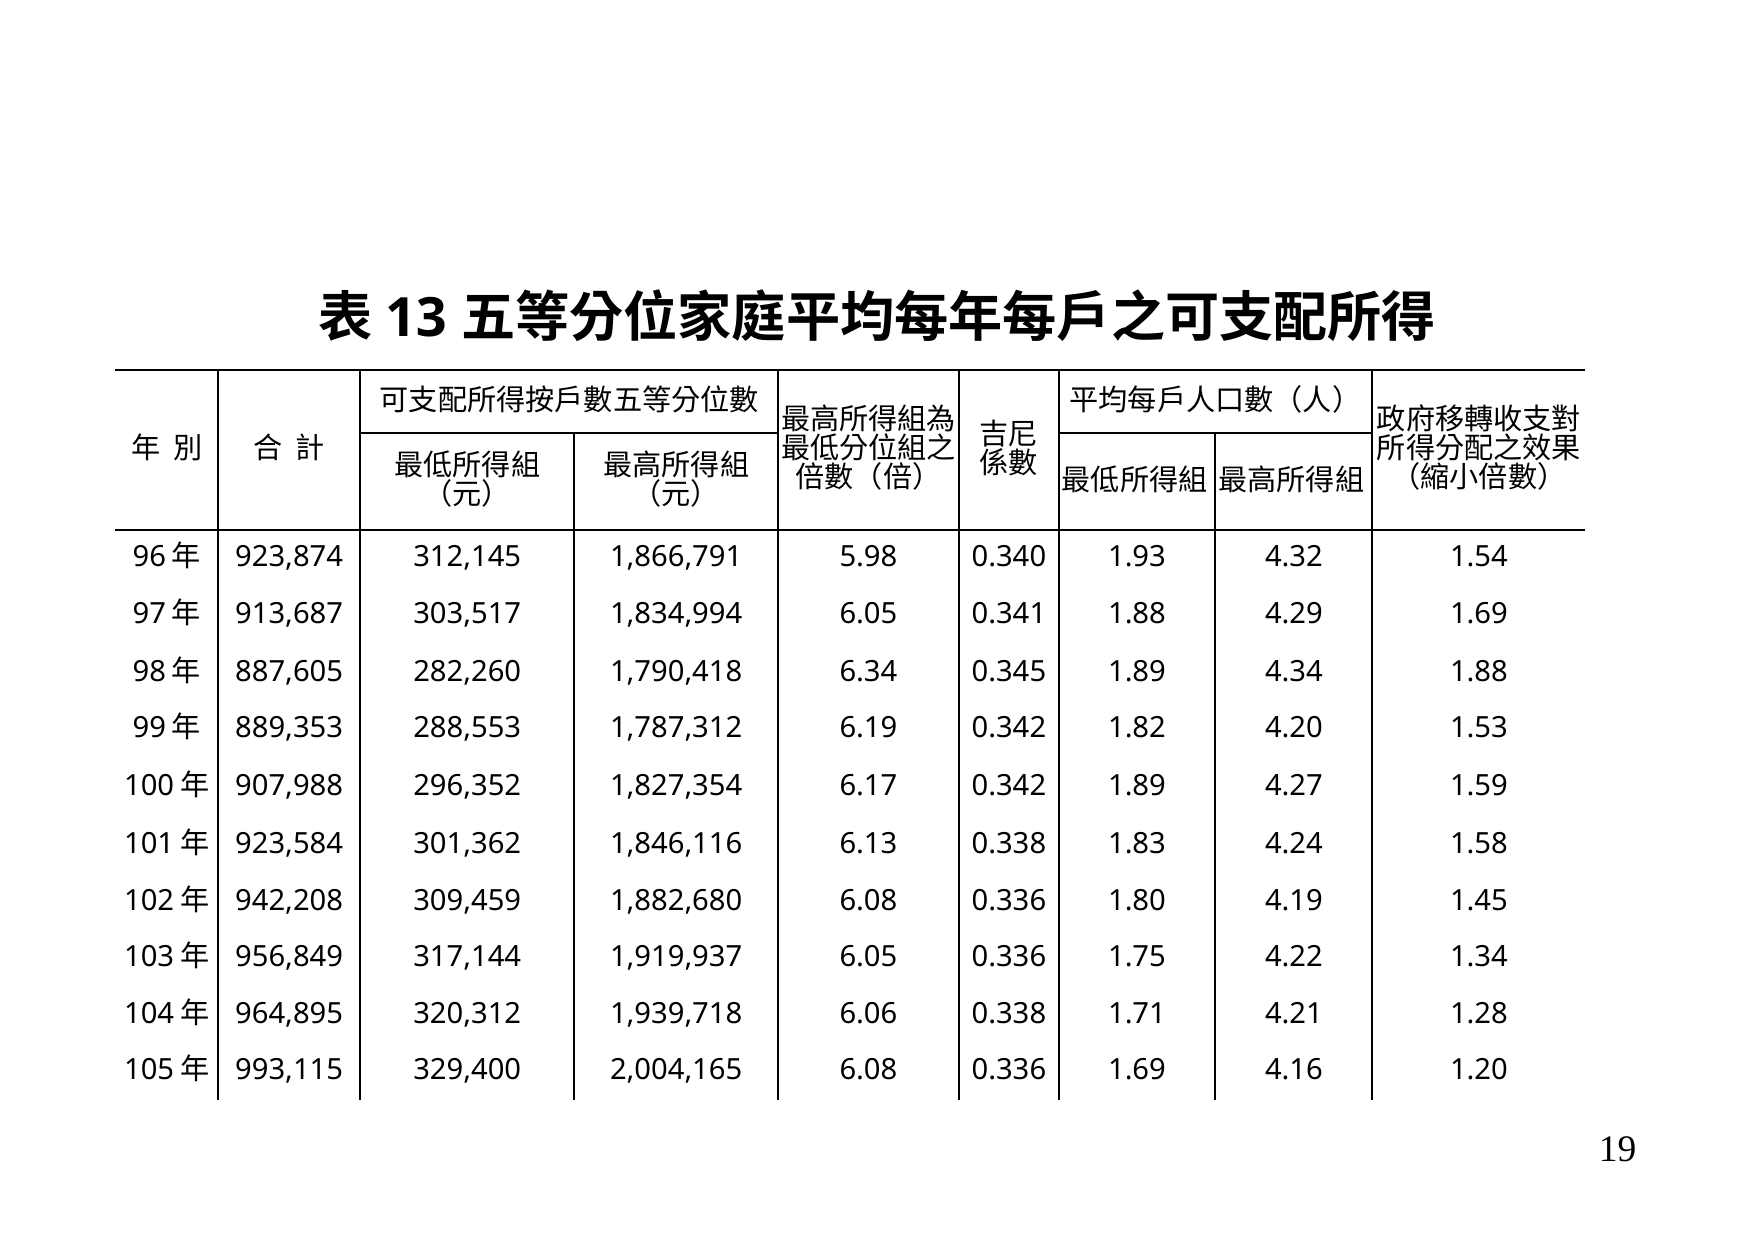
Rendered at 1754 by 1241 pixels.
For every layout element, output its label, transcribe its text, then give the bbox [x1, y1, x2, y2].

table_cell 4.32 [1216, 531, 1371, 585]
table_cell 0.340 [960, 531, 1058, 585]
table_cell 1.80 [1060, 874, 1214, 930]
table_cell 1,919,937 [575, 930, 777, 987]
table_cell 1.89 [1060, 645, 1214, 701]
table_cell 4.21 [1216, 987, 1371, 1043]
table_cell 4.19 [1216, 874, 1371, 930]
table_cell 4.16 [1216, 1043, 1371, 1100]
table_cell 1,827,354 [575, 758, 777, 817]
table_cell 296,352 [361, 758, 573, 817]
table_cell 1.93 [1060, 531, 1214, 585]
table_cell 1.53 [1373, 701, 1585, 758]
table_cell 99年 [115, 701, 217, 758]
table_cell 4.24 [1216, 818, 1371, 874]
table_cell 最高所得組 （元） [575, 434, 777, 529]
table_header 最高所得組為最低分位組之倍數（倍） [779, 371, 958, 529]
table_cell 4.20 [1216, 701, 1371, 758]
table_cell 100年 [115, 758, 217, 817]
table_cell 0.342 [960, 758, 1058, 817]
table_cell 1,882,680 [575, 874, 777, 930]
table_cell 1.89 [1060, 758, 1214, 817]
table_cell 最高所得組 [1216, 434, 1371, 529]
table_cell 913,687 [219, 585, 359, 645]
table_cell 1.75 [1060, 930, 1214, 987]
table_cell 301,362 [361, 818, 573, 874]
table_header 可支配所得按戶數五等分位數 [361, 371, 777, 432]
table_cell 96年 [115, 531, 217, 585]
subtitle 表 13 五等分位家庭平均每年每戶之可支配所得 [118, 257, 1636, 369]
table_cell 最低所得組 [1060, 434, 1214, 529]
table_cell 942,208 [219, 874, 359, 930]
table_cell 0.341 [960, 585, 1058, 645]
table_cell 最低所得組 （元） [361, 434, 573, 529]
table_header 吉尼 係數 [960, 371, 1058, 529]
table_cell 4.29 [1216, 585, 1371, 645]
table_cell 923,584 [219, 818, 359, 874]
table_cell 889,353 [219, 701, 359, 758]
table_cell 6.05 [779, 585, 958, 645]
table_cell 4.22 [1216, 930, 1371, 987]
table_cell 288,553 [361, 701, 573, 758]
table_cell 282,260 [361, 645, 573, 701]
table_cell 1,834,994 [575, 585, 777, 645]
table_cell 312,145 [361, 531, 573, 585]
table_cell 1.88 [1060, 585, 1214, 645]
table_cell 6.08 [779, 874, 958, 930]
table_cell 97年 [115, 585, 217, 645]
table_cell 0.338 [960, 818, 1058, 874]
table_cell 0.336 [960, 930, 1058, 987]
table_cell 0.342 [960, 701, 1058, 758]
table_cell 907,988 [219, 758, 359, 817]
table_cell 1,866,791 [575, 531, 777, 585]
table_cell 1,787,312 [575, 701, 777, 758]
table_cell 0.336 [960, 874, 1058, 930]
table_cell 317,144 [361, 930, 573, 987]
table_cell 956,849 [219, 930, 359, 987]
table_cell 1,846,116 [575, 818, 777, 874]
table_cell 887,605 [219, 645, 359, 701]
table_cell 6.19 [779, 701, 958, 758]
table_cell 1.71 [1060, 987, 1214, 1043]
table_cell 1.28 [1373, 987, 1585, 1043]
table_cell 104年 [115, 987, 217, 1043]
table_cell 1.34 [1373, 930, 1585, 987]
table_cell 105年 [115, 1043, 217, 1100]
table_cell 98年 [115, 645, 217, 701]
table_cell 6.17 [779, 758, 958, 817]
table_cell 1.45 [1373, 874, 1585, 930]
table_cell 4.34 [1216, 645, 1371, 701]
table_cell 6.05 [779, 930, 958, 987]
table_cell 1.58 [1373, 818, 1585, 874]
table_cell 1.69 [1373, 585, 1585, 645]
table_cell 1.83 [1060, 818, 1214, 874]
table_cell 1.69 [1060, 1043, 1214, 1100]
table_cell 303,517 [361, 585, 573, 645]
table_cell 1.54 [1373, 531, 1585, 585]
table_cell 320,312 [361, 987, 573, 1043]
table_cell 1.20 [1373, 1043, 1585, 1100]
table_cell 1.82 [1060, 701, 1214, 758]
table_header 合 計 [219, 371, 359, 529]
table_cell 309,459 [361, 874, 573, 930]
table_cell 1,939,718 [575, 987, 777, 1043]
table_cell 1.59 [1373, 758, 1585, 817]
table_cell 6.34 [779, 645, 958, 701]
table_cell 6.06 [779, 987, 958, 1043]
table_cell 329,400 [361, 1043, 573, 1100]
table_cell 0.336 [960, 1043, 1058, 1100]
table_header 平均每戶人口數（人） [1060, 371, 1371, 432]
table_cell 0.345 [960, 645, 1058, 701]
table_header 年 別 [115, 371, 217, 529]
table_cell 102年 [115, 874, 217, 930]
table_cell 993,115 [219, 1043, 359, 1100]
table_cell 923,874 [219, 531, 359, 585]
table_cell 2,004,165 [575, 1043, 777, 1100]
table_cell 101年 [115, 818, 217, 874]
table_cell 6.13 [779, 818, 958, 874]
table_header 政府移轉收支對所得分配之效果（縮小倍數） [1373, 371, 1585, 529]
table_cell 6.08 [779, 1043, 958, 1100]
table_cell 1.88 [1373, 645, 1585, 701]
table_cell 4.27 [1216, 758, 1371, 817]
table_cell 103年 [115, 930, 217, 987]
table_cell 964,895 [219, 987, 359, 1043]
table_cell 1,790,418 [575, 645, 777, 701]
table_cell 5.98 [779, 531, 958, 585]
table_cell 0.338 [960, 987, 1058, 1043]
